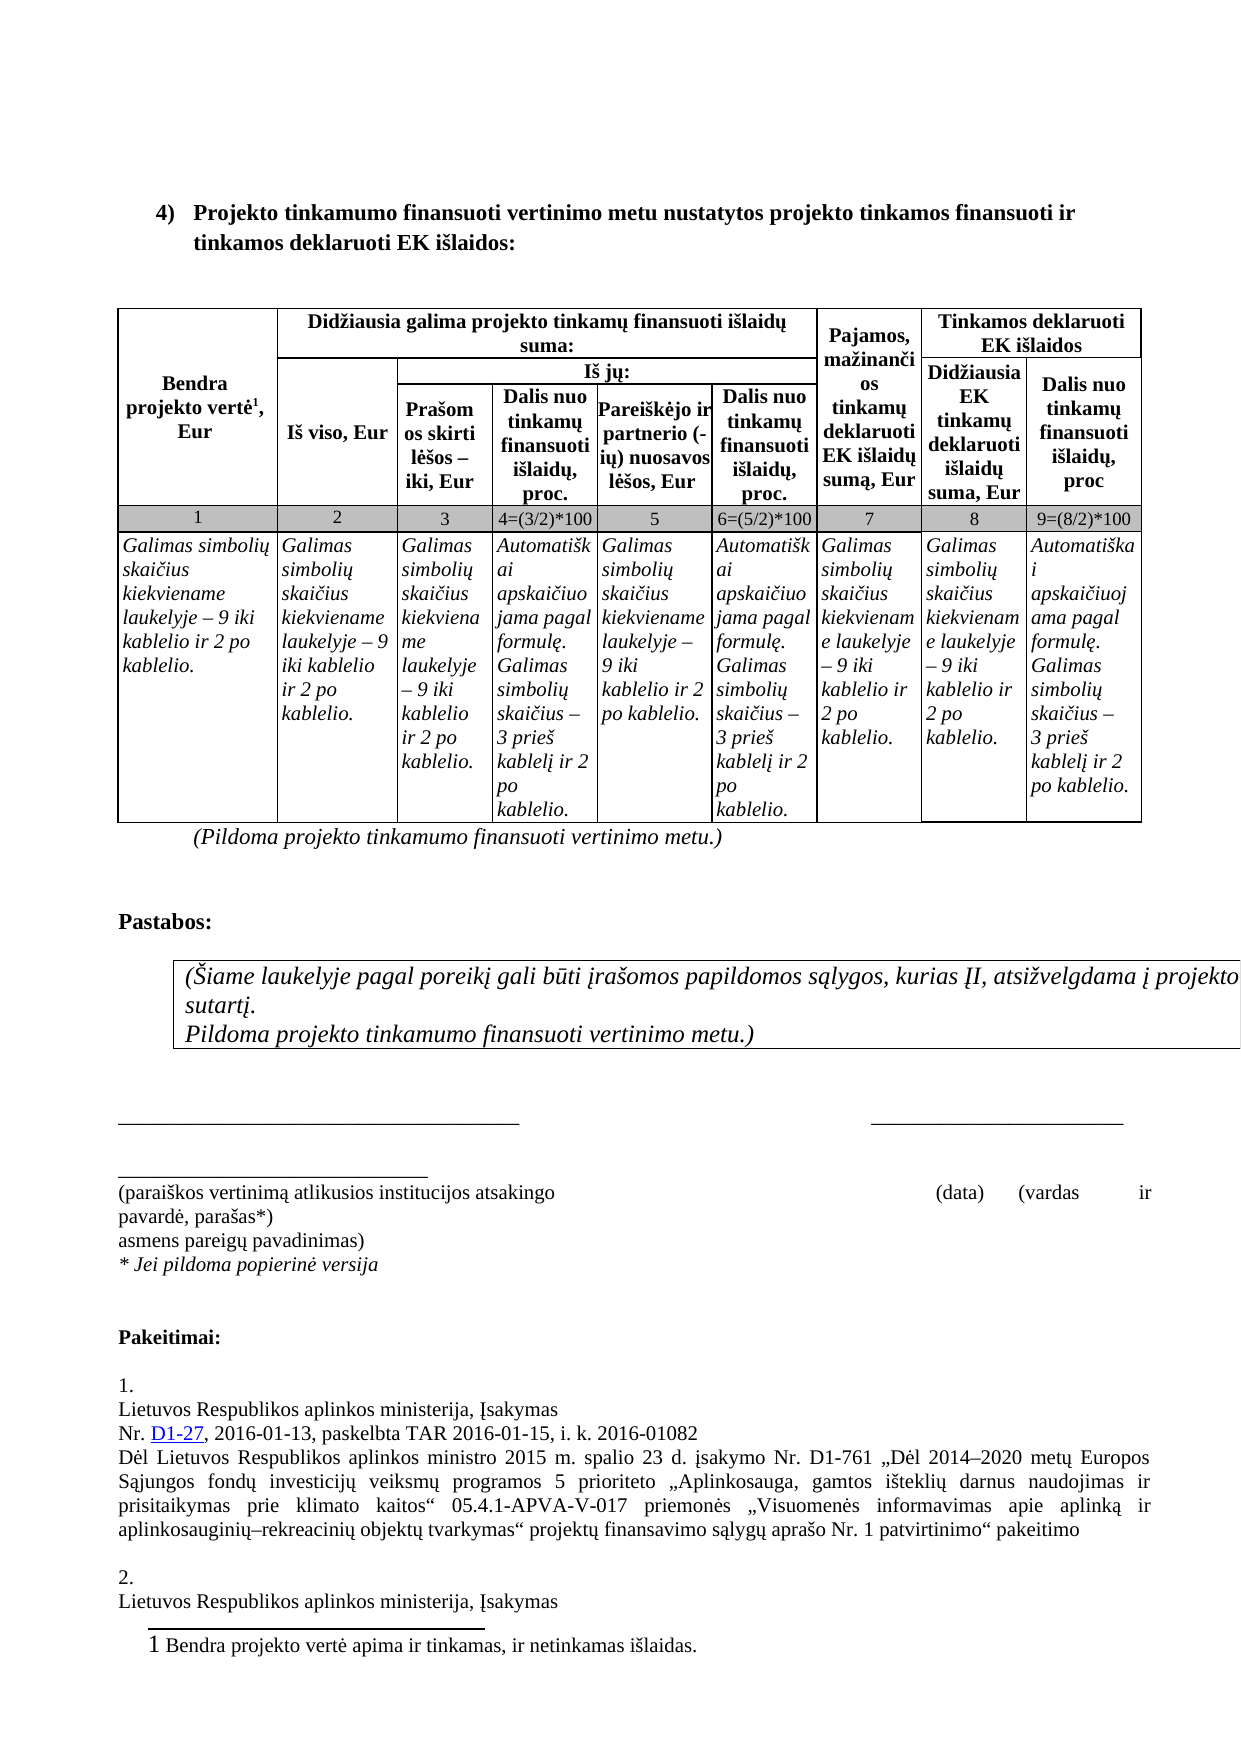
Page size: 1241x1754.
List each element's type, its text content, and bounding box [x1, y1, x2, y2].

text Lietuvos Respublikos aplinkos ministerija, Įsakymas [118, 1589, 1151, 1613]
table_cell Dalis nuo tinkamų finansuoti išlaidų, proc [1027, 358, 1141, 505]
table_cell 3 [398, 506, 492, 531]
table_cell Automatiškai apskaičiuojama pagal formulę. Galimas simbolių skaičius – 3 prieš kablelį ir 2 po kablelio. [493, 533, 597, 821]
table_cell 7 [818, 506, 921, 531]
table_cell Galimas simbolių skaičius kiekviename laukelyje – 9 iki kablelio ir 2 po kablelio. [598, 533, 711, 821]
text asmens pareigų pavadinimas) [118, 1228, 1151, 1252]
table_cell 5 [598, 506, 711, 531]
text 2. [118, 1565, 1151, 1589]
table_cell Prašomos skirti lėšos – iki, Eur [398, 385, 492, 505]
table_cell 6=(5/2)*100 [713, 506, 816, 531]
text * Jei pildoma popierinė versija [118, 1252, 1151, 1276]
text 4) Projekto tinkamumo finansuoti vertinimo metu nustatytos projekto tinkamos finansuoti ir tinkamos deklaruoti EK išlaidos: [156, 199, 1151, 256]
text Lietuvos Respublikos aplinkos ministerija, Įsakymas [118, 1397, 1151, 1421]
table_cell 9=(8/2)*100 [1027, 506, 1141, 531]
table_header Pajamos, mažinančios tinkamų deklaruoti EK išlaidų sumą, Eur [818, 309, 921, 505]
table_cell 1 [119, 506, 277, 531]
table_cell Automatiškai apskaičiuojama pagal formulę. Galimas simbolių skaičius – 3 prieš kablelį ir 2 po kablelio. [713, 533, 816, 821]
table_cell 2 [278, 506, 397, 531]
text (Pildoma projekto tinkamumo finansuoti vertinimo metu.) [193, 823, 1151, 849]
table_cell Galimas simbolių skaičius kiekviename laukelyje – 9 iki kablelio ir 2 po kablelio. [278, 533, 397, 821]
table_cell Didžiausia EK tinkamų deklaruoti išlaidų suma, Eur [922, 358, 1026, 505]
text Nr. D1-27, 2016-01-13, paskelbta TAR 2016-01-15, i. k. 2016-01082 [118, 1421, 1151, 1445]
table_header Tinkamos deklaruoti EK išlaidos [922, 309, 1140, 357]
table_cell 4=(3/2)*100 [493, 506, 597, 531]
table_header Didžiausia galima projekto tinkamų finansuoti išlaidų suma: [278, 309, 816, 357]
table_cell 8 [922, 506, 1026, 531]
table_cell Galimas simbolių skaičius kiekviename laukelyje – 9 iki kablelio ir 2 po kablelio. [922, 532, 1026, 821]
table_cell Dalis nuo tinkamų finansuoti išlaidų, proc. [713, 385, 816, 505]
table_cell Pareiškėjo ir partnerio (-ių) nuosavos lėšos, Eur [598, 385, 711, 505]
table_cell Galimas simbolių skaičius kiekviename laukelyje – 9 iki kablelio ir 2 po kablelio. [119, 533, 277, 821]
table_cell Dalis nuo tinkamų finansuoti išlaidų, proc. [493, 385, 597, 505]
text Pakeitimai: [118, 1324, 1151, 1349]
text ___________________________________ ______________________ ___________________________ [118, 1101, 1151, 1180]
text Pastabos: [118, 908, 1151, 935]
table_header (Šiame laukelyje pagal poreikį gali būti įrašomos papildomos sąlygos, kurias ĮI, atsižvelgdama į projekto rizikingumą, siūlo įtraukti į projekto sutartį. Pildoma projekto tinkamumo finansuoti vertinimo metu.) [174, 961, 1240, 1047]
text (paraiškos vertinimą atlikusios institucijos atsakingo (data) (vardas ir pavardė, parašas*) [118, 1180, 1151, 1228]
table_cell Iš jų: [398, 359, 816, 383]
table_cell Galimas simbolių skaičius kiekviename laukelyje – 9 iki kablelio ir 2 po kablelio. [818, 533, 921, 821]
text 1. [118, 1373, 1151, 1397]
table_cell Iš viso, Eur [278, 359, 397, 505]
table_cell Galimas simbolių skaičius kiekviename laukelyje – 9 iki kablelio ir 2 po kablelio. [398, 533, 492, 821]
table_cell Automatiškai apskaičiuojama pagal formulę. Galimas simbolių skaičius – 3 prieš kablelį ir 2 po kablelio. [1027, 532, 1141, 821]
table_header Bendra projekto vertė, Eur [119, 309, 277, 505]
text Dėl Lietuvos Respublikos aplinkos ministro 2015 m. spalio 23 d. įsakymo Nr. D1-761 „Dėl 2014–2020 metų Europos Sąjungos fondų investicijų veiksmų programos 5 prioriteto „Aplinkosauga, gamtos išteklių darnus naudojimas ir prisitaikymas prie klimato kaitos“ 05.4.1-APVA-V-017 priemonės „Visuomenės informavimas apie aplinką ir aplinkosauginių–rekreacinių objektų tvarkymas“ projektų finansavimo sąlygų aprašo Nr. 1 patvirtinimo“ pakeitimo [118, 1445, 1151, 1541]
